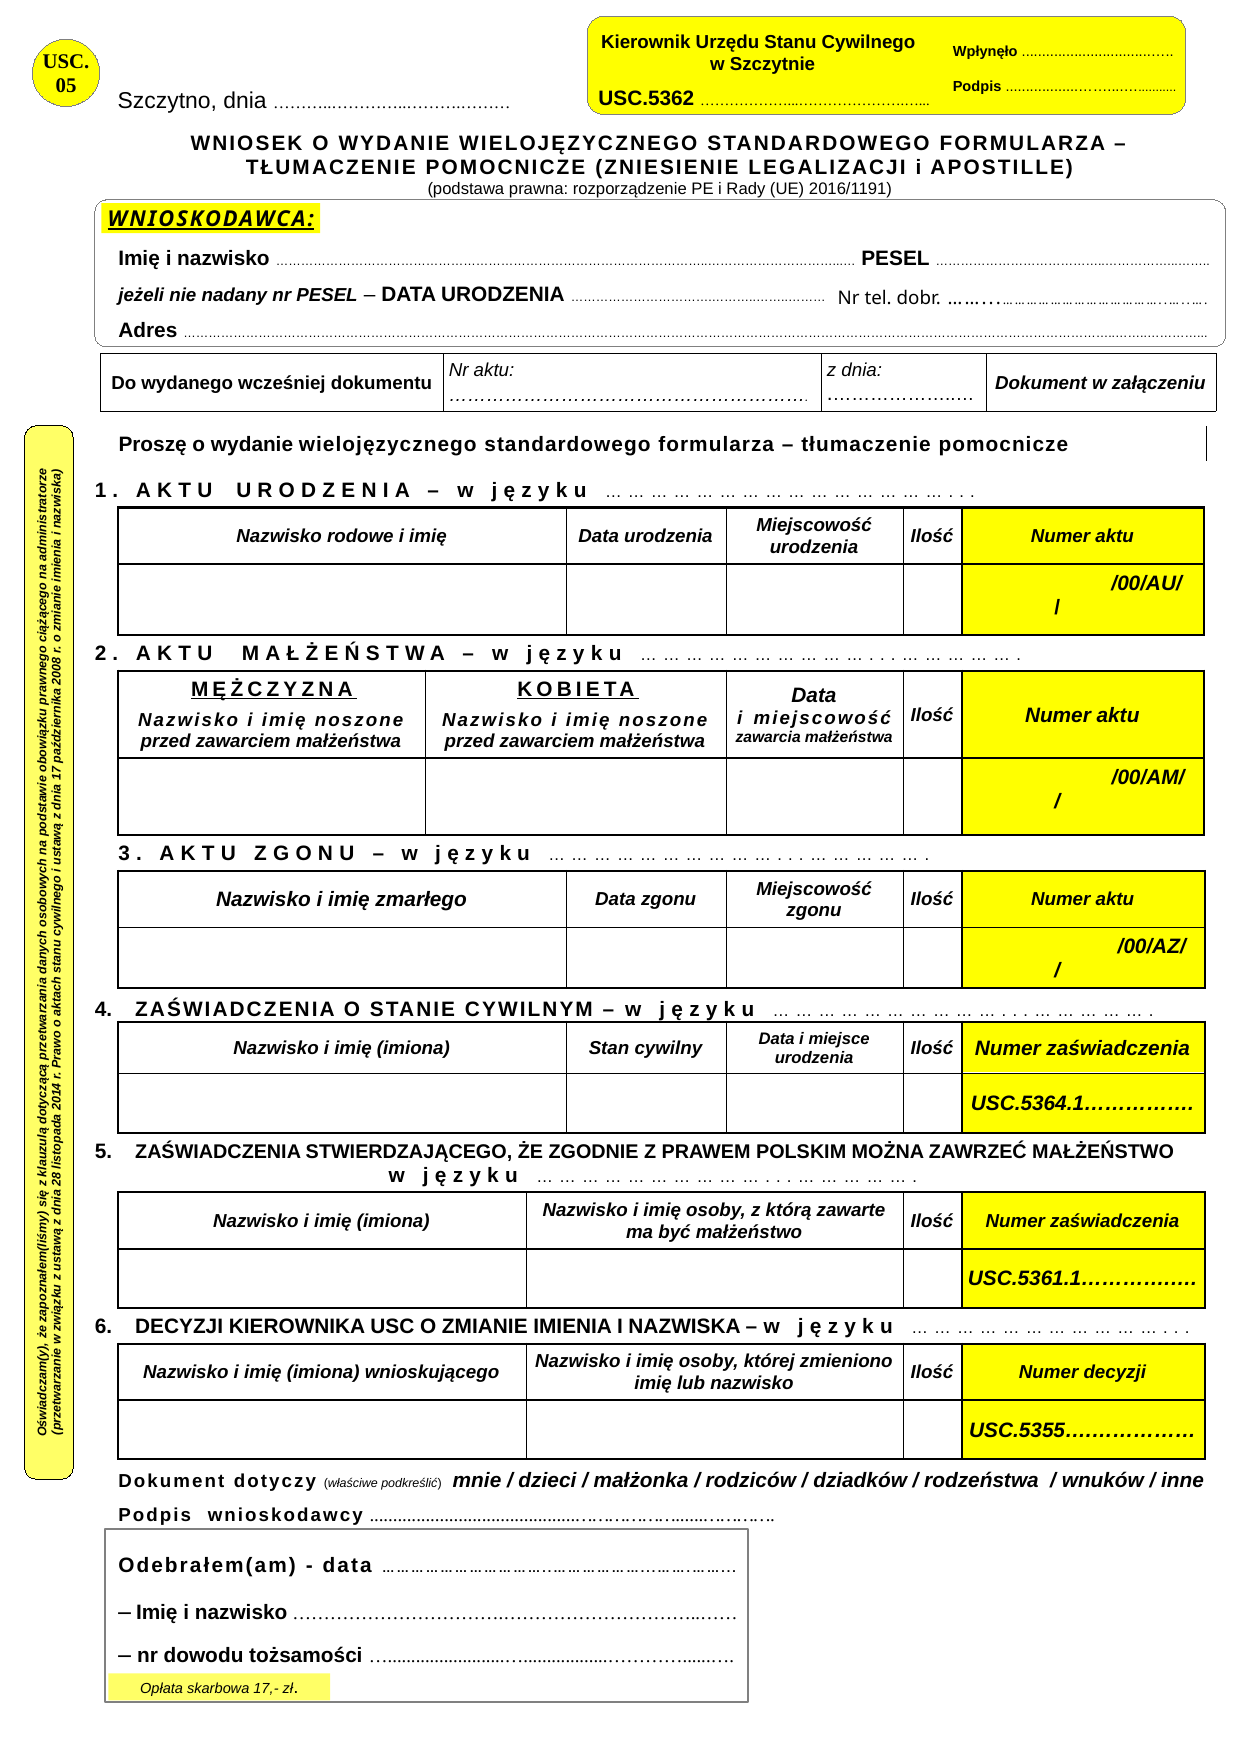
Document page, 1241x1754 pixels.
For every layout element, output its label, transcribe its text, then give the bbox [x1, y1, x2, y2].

text Adres ……………………………………………………………………………………………………………………………………………………………………………………………………..……..…………... [118, 317, 1211, 341]
table_cell [567, 928, 726, 987]
table_cell [727, 1074, 903, 1132]
table_cell [119, 1250, 526, 1307]
table_header Nazwisko i imię osoby, z którą zawarte ma być małżeństwo [527, 1193, 903, 1248]
table_header Miejscowość urodzenia [727, 509, 903, 563]
table_header Nazwisko i imię osoby, której zmieniono imię lub nazwisko [527, 1345, 903, 1399]
table_header Data zgonu [567, 872, 726, 926]
table_header MĘŻCZYZNA Nazwisko i imię noszone przed zawarciem małżeństwa [119, 672, 425, 757]
table_header Stan cywilny [567, 1023, 726, 1072]
table_header Dokument w załączeniu [987, 354, 1216, 411]
text 5. ZAŚWIADCZENIA STWIERDZAJĄCEGO, ŻE ZGODNIE Z PRAWEM POLSKIM MOŻNA ZAWRZEĆ MAŁŻEŃSTWO [94, 1138, 1211, 1162]
table_header Nazwisko i imię zmarłego [119, 872, 566, 926]
table_header Ilość [904, 509, 961, 563]
text – nr dowodu tożsamości ….........................…..................…………......…. [118, 1639, 747, 1668]
table_header Data i miejsce urodzenia [727, 1023, 903, 1072]
text 4. ZAŚWIADCZENIA O STANIE CYWILNYM – w języku …………………………...……………. [94, 997, 1211, 1021]
table_cell [119, 1401, 526, 1458]
table_cell [727, 565, 903, 634]
table_cell [727, 759, 903, 834]
text Podpis wnioskodawcy ............................................………………......…………. [118, 1503, 1211, 1525]
table_header Ilość [904, 872, 961, 926]
table_header Numer aktu [963, 672, 1203, 757]
table_header Proszę o wydanie wielojęzycznego standardowego formularza – tłumaczenie pomocnicze [113, 426, 1206, 461]
table_header Ilość [904, 672, 961, 757]
table_cell [904, 565, 961, 634]
table_header Nr aktu: …………………………………………………. [444, 354, 821, 411]
table_header KOBIETA Nazwisko i imię noszone przed zawarciem małżeństwa [426, 672, 726, 757]
text Dokument dotyczy (właściwe podkreślić) mnie / dzieci / małżonka / rodziców / dziadków / rodzeństwa / wnuków / inne [118, 1467, 1211, 1491]
table_cell USC.5355….…………… [963, 1401, 1204, 1458]
list 2. AKTU MAŁŻEŃSTWA – w języku …………………………...……………. [94, 641, 1211, 665]
table_cell [119, 759, 425, 834]
table_cell [567, 565, 726, 634]
table_header Nazwisko i imię (imiona) [119, 1023, 566, 1072]
table_header Miejscowość zgonu [727, 872, 903, 926]
table_header Ilość [904, 1193, 961, 1248]
table_header Do wydanego wcześniej dokumentu [101, 354, 443, 411]
table_header Numer decyzji [963, 1345, 1204, 1399]
table_header Numer aktu [963, 509, 1203, 563]
table_cell [426, 759, 726, 834]
table_header z dnia: .………………..… [822, 354, 986, 411]
table_cell /00/AM/ / [963, 759, 1203, 834]
text [749, 1552, 1211, 1576]
table_cell [527, 1401, 903, 1458]
text w języku …………………………...……………. [94, 1162, 1211, 1186]
text [749, 1639, 1211, 1668]
table_cell [904, 1074, 961, 1132]
table_cell [904, 1401, 961, 1458]
text jeżeli nie nadany nr PESEL – DATA URODZENIA …………………………….………..……..……… [118, 281, 1211, 305]
table_header Data i miejscowość zawarcia małżeństwa [727, 672, 903, 757]
text Odebrałem(am) - data ……………………………..………………...…….……... [118, 1552, 747, 1576]
table_cell [904, 1250, 961, 1307]
table_cell [119, 928, 566, 987]
table_cell [567, 1074, 726, 1132]
table_header Nazwisko i imię (imiona) wnioskującego [119, 1345, 526, 1399]
table_cell [119, 565, 566, 634]
text – Imię i nazwisko …………………………….…………………………..…… [118, 1596, 747, 1625]
table_header Numer zaświadczenia [963, 1193, 1204, 1248]
table_header Nazwisko i imię (imiona) [119, 1193, 526, 1248]
table_cell /00/AZ/ / [963, 928, 1204, 987]
table_header Numer zaświadczenia [963, 1023, 1204, 1072]
table_cell [904, 759, 961, 834]
table_header Data urodzenia [567, 509, 726, 563]
table_cell [727, 928, 903, 987]
table_header Ilość [904, 1345, 961, 1399]
list 1. AKTU URODZENIA – w języku ………………………………………... [94, 478, 1211, 502]
table_cell [527, 1250, 903, 1307]
text [749, 1596, 1211, 1625]
table_cell [119, 1074, 566, 1132]
table_header Numer aktu [963, 872, 1204, 926]
table_cell USC.5361.1………….…. [963, 1250, 1204, 1307]
text 6. DECYZJI KIEROWNIKA USC O ZMIANIE IMIENIA I NAZWISKA – w języku ……………………………... [94, 1314, 1211, 1338]
table_cell /00/AU/ / [963, 565, 1203, 634]
table_header Nazwisko rodowe i imię [119, 509, 566, 563]
table_header Ilość [904, 1023, 961, 1072]
table_cell [904, 928, 961, 987]
table_cell USC.5364.1……………. [963, 1074, 1204, 1132]
text 3. AKTU ZGONU – w języku …………………………...……………. [118, 841, 1211, 865]
text Imię i nazwisko …………………………………………………………………………………………..…………………………...… PESEL …………………………………..……………...…….. [118, 246, 1211, 269]
